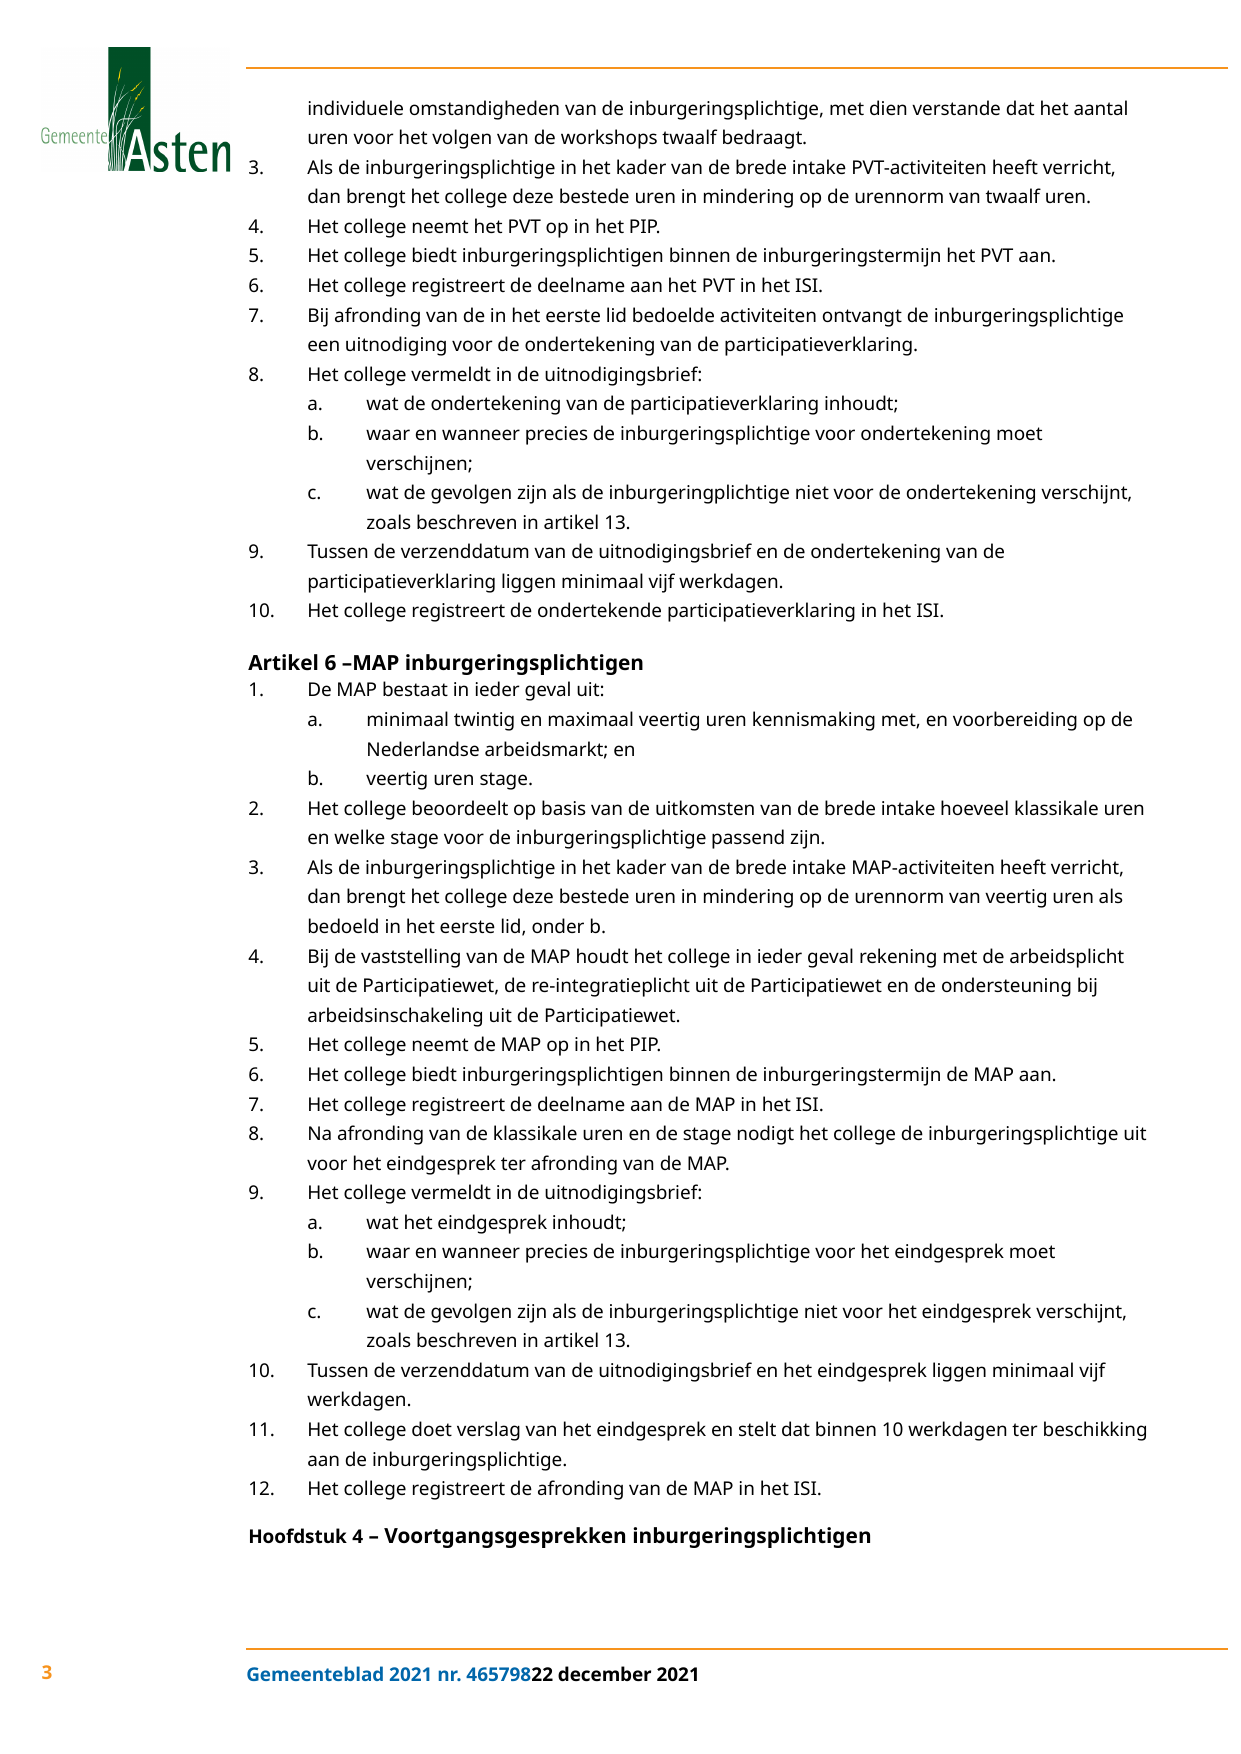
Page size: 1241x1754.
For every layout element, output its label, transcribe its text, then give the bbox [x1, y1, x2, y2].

list Tussen de verzenddatum van de uitnodigingsbrief en het eindgesprek liggen minimaal vijf werkdagen. [248, 1357, 1152, 1412]
list De MAP bestaat in ieder geval uit: [248, 677, 1152, 702]
list Het college vermeldt in de uitnodigingsbrief: [248, 361, 1152, 387]
list veertig uren stage. [307, 765, 1152, 791]
text Artikel 6 –MAP inburgeringsplichtigen [248, 648, 1152, 677]
list Het college registreert de ondertekende participatieverklaring in het ISI. [248, 598, 1152, 623]
list Bij afronding van de in het eerste lid bedoelde activiteiten ontvangt de inburgeringsplichtige een uitnodiging voor de ondertekening van de participatieverklaring. [248, 302, 1152, 357]
list Het college registreert de deelname aan de MAP in het ISI. [248, 1091, 1152, 1116]
list wat de ondertekening van de participatieverklaring inhoudt; [307, 391, 1152, 416]
list Het college registreert de deelname aan het PVT in het ISI. [248, 272, 1152, 298]
list waar en wanneer precies de inburgeringsplichtige voor het eindgesprek moet verschijnen; [307, 1239, 1152, 1294]
picture [41, 47, 231, 172]
list Het college doet verslag van het eindgesprek en stelt dat binnen 10 werkdagen ter beschikking aan de inburgeringsplichtige. [248, 1416, 1152, 1471]
list Het college registreert de afronding van de MAP in het ISI. [248, 1475, 1152, 1501]
list Het college biedt inburgeringsplichtigen binnen de inburgeringstermijn de MAP aan. [248, 1061, 1152, 1087]
list Het college biedt inburgeringsplichtigen binnen de inburgeringstermijn het PVT aan. [248, 243, 1152, 268]
list wat de gevolgen zijn als de inburgeringplichtige niet voor de ondertekening verschijnt, zoals beschreven in artikel 13. [307, 479, 1152, 535]
list Het college neemt de MAP op in het PIP. [248, 1032, 1152, 1057]
list Het college vermeldt in de uitnodigingsbrief: [248, 1179, 1152, 1205]
list Het college neemt het PVT op in het PIP. [248, 213, 1152, 239]
list minimaal twintig en maximaal veertig uren kennismaking met, en voorbereiding op de Nederlandse arbeidsmarkt; en [307, 706, 1152, 761]
list Tussen de verzenddatum van de uitnodigingsbrief en de ondertekening van de participatieverklaring liggen minimaal vijf werkdagen. [248, 538, 1152, 594]
list wat de gevolgen zijn als de inburgeringsplichtige niet voor het eindgesprek verschijnt, zoals beschreven in artikel 13. [307, 1298, 1152, 1353]
text Hoofdstuk 4 – Voortgangsgesprekken inburgeringsplichtigen [248, 1521, 1152, 1549]
list Als de inburgeringsplichtige in het kader van de brede intake PVT-activiteiten heeft verricht, dan brengt het college deze bestede uren in mindering op de urennorm van twaalf uren. [248, 154, 1152, 209]
list waar en wanneer precies de inburgeringsplichtige voor ondertekening moet verschijnen; [307, 420, 1152, 476]
list Na afronding van de klassikale uren en de stage nodigt het college de inburgeringsplichtige uit voor het eindgesprek ter afronding van de MAP. [248, 1120, 1152, 1176]
list Bij de vaststelling van de MAP houdt het college in ieder geval rekening met de arbeidsplicht uit de Participatiewet, de re-integratieplicht uit de Participatiewet en de ondersteuning bij arbeidsinschakeling uit de Participatiewet. [248, 943, 1152, 1028]
list Als de inburgeringsplichtige in het kader van de brede intake MAP-activiteiten heeft verricht, dan brengt het college deze bestede uren in mindering op de urennorm van veertig uren als bedoeld in het eerste lid, onder b. [248, 854, 1152, 939]
list wat het eindgesprek inhoudt; [307, 1209, 1152, 1235]
list individuele omstandigheden van de inburgeringsplichtige, met dien verstande dat het aantal uren voor het volgen van de workshops twaalf bedraagt. [248, 95, 1152, 150]
list Het college beoordeelt op basis van de uitkomsten van de brede intake hoeveel klassikale uren en welke stage voor de inburgeringsplichtige passend zijn. [248, 795, 1152, 850]
